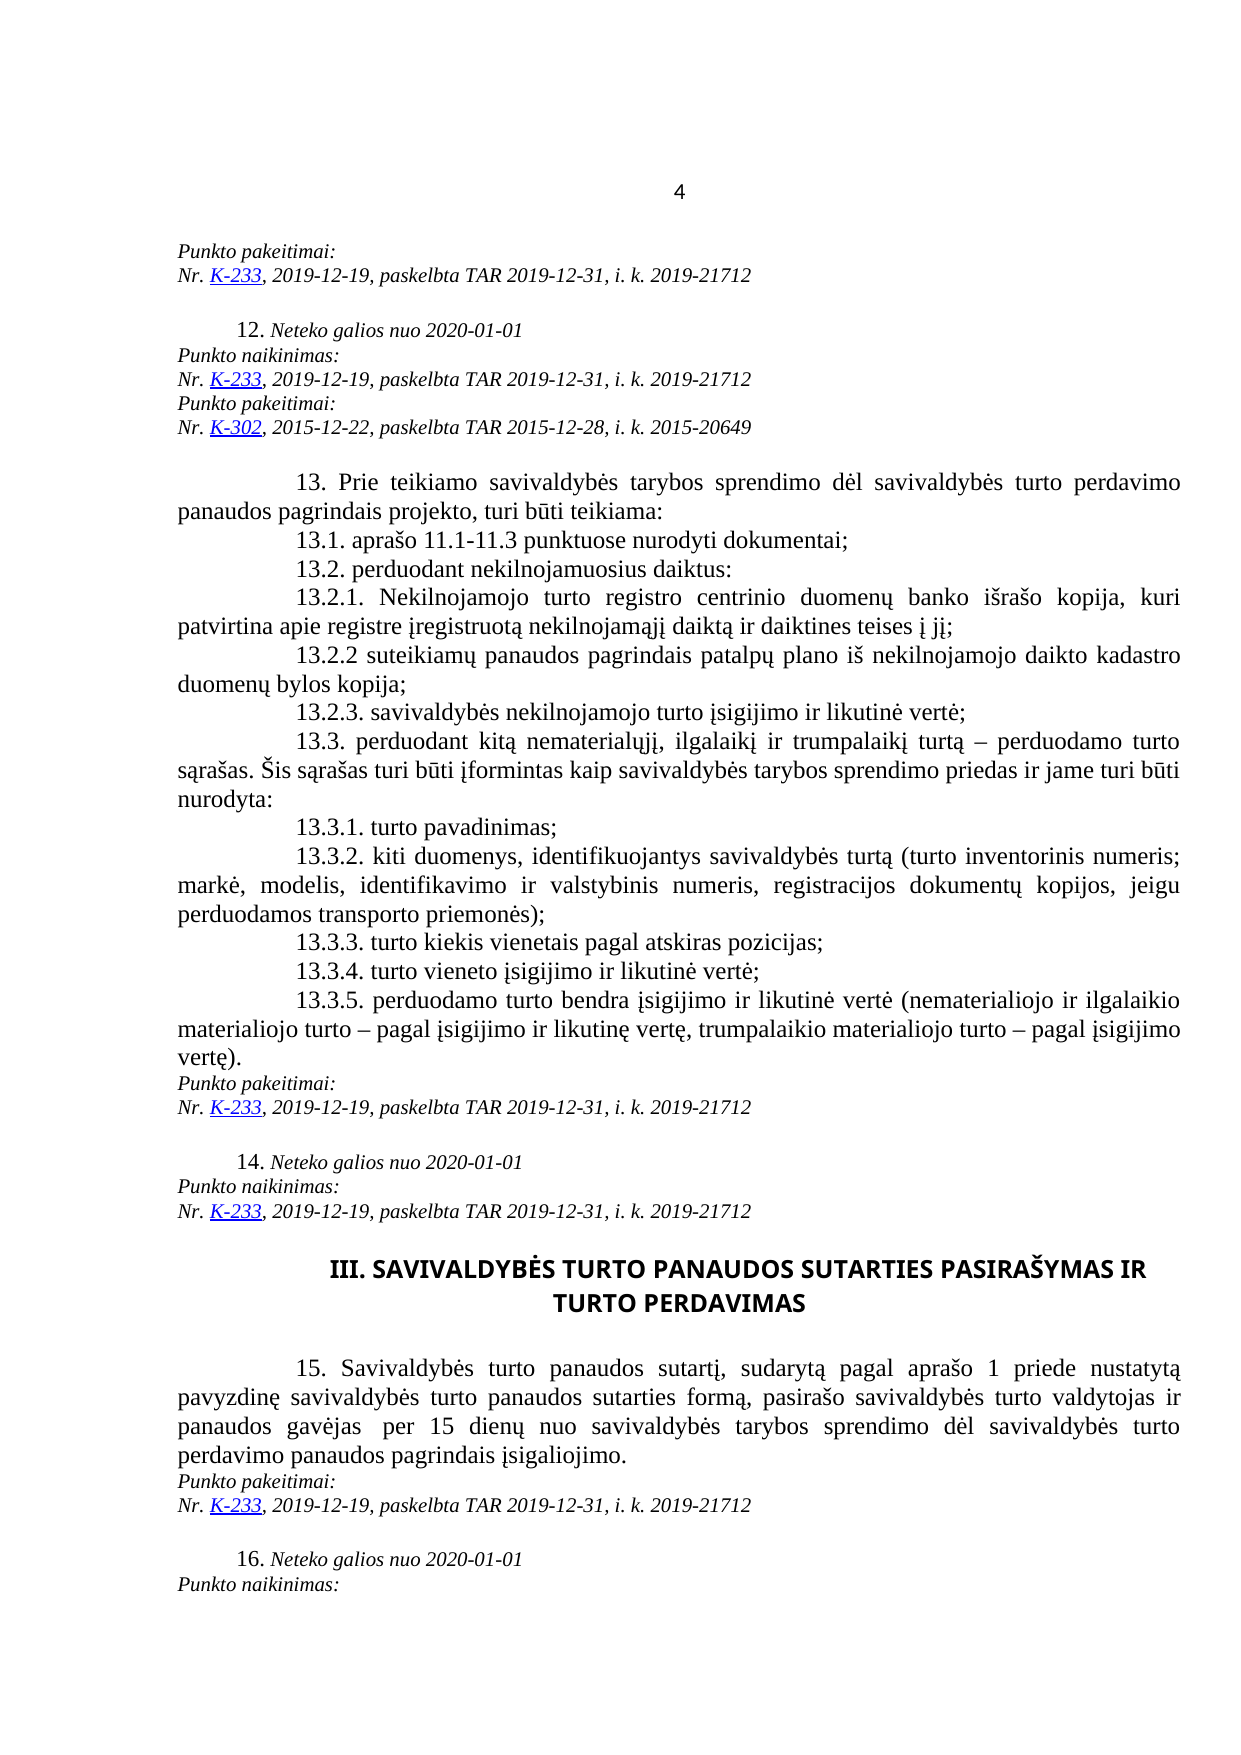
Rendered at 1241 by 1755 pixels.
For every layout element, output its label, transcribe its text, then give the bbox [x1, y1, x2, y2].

text 13.3.3. turto kiekis vienetais pagal atskiras pozicijas; [177, 927, 1181, 956]
text Nr. K-233, 2019-12-19, paskelbta TAR 2019-12-31, i. k. 2019-21712 [177, 367, 1181, 391]
text 13.2. perduodant nekilnojamuosius daiktus: [177, 554, 1181, 582]
text 13.2.3. savivaldybės nekilnojamojo turto įsigijimo ir likutinė vertė; [177, 697, 1181, 726]
text Punkto naikinimas: [177, 1572, 1181, 1596]
text Punkto pakeitimai: [177, 1071, 1181, 1095]
text 13.3.1. turto pavadinimas; [177, 812, 1181, 841]
text Nr. K-233, 2019-12-19, paskelbta TAR 2019-12-31, i. k. 2019-21712 [177, 1198, 1181, 1223]
text 13. Prie teikiamo savivaldybės tarybos sprendimo dėl savivaldybės turto perdavimo panaudos pagrindais projekto, turi būti teikiama: [177, 467, 1181, 525]
text Nr. K-233, 2019-12-19, paskelbta TAR 2019-12-31, i. k. 2019-21712 [177, 263, 1181, 287]
text Punkto naikinimas: [177, 1174, 1181, 1198]
text Nr. K-233, 2019-12-19, paskelbta TAR 2019-12-31, i. k. 2019-21712 [177, 1095, 1181, 1119]
text 15. Savivaldybės turto panaudos sutartį, sudarytą pagal aprašo 1 priede nustatytą pavyzdinę savivaldybės turto panaudos sutarties formą, pasirašo savivaldybės turto valdytojas ir panaudos gavėjas per 15 dienų nuo savivaldybės tarybos sprendimo dėl savivaldybės turto perdavimo panaudos pagrindais įsigaliojimo. [177, 1353, 1181, 1468]
text 13.3. perduodant kitą nematerialųjį, ilgalaikį ir trumpalaikį turtą – perduodamo turto sąrašas. Šis sąrašas turi būti įformintas kaip savivaldybės tarybos sprendimo priedas ir jame turi būti nurodyta: [177, 726, 1181, 812]
text 13.2.2 suteikiamų panaudos pagrindais patalpų plano iš nekilnojamojo daikto kadastro duomenų bylos kopija; [177, 640, 1181, 697]
text 13.3.2. kiti duomenys, identifikuojantys savivaldybės turtą (turto inventorinis numeris; markė, modelis, identifikavimo ir valstybinis numeris, registracijos dokumentų kopijos, jeigu perduodamos transporto priemonės); [177, 841, 1181, 927]
text 16. Neteko galios nuo 2020-01-01 [177, 1545, 1181, 1572]
text 13.1. aprašo 11.1-11.3 punktuose nurodyti dokumentai; [177, 525, 1181, 554]
text Punkto naikinimas: [177, 342, 1181, 367]
text Punkto pakeitimai: [177, 391, 1181, 415]
text Punkto pakeitimai: [177, 1468, 1181, 1493]
text 14. Neteko galios nuo 2020-01-01 [177, 1148, 1181, 1174]
text Nr. K-233, 2019-12-19, paskelbta TAR 2019-12-31, i. k. 2019-21712 [177, 1493, 1181, 1517]
text 13.3.4. turto vieneto įsigijimo ir likutinė vertė; [177, 956, 1181, 985]
text Punkto pakeitimai: [177, 239, 1181, 263]
text 13.3.5. perduodamo turto bendra įsigijimo ir likutinė vertė (nematerialiojo ir ilgalaikio materialiojo turto – pagal įsigijimo ir likutinę vertę, trumpalaikio materialiojo turto – pagal įsigijimo vertę). [177, 985, 1181, 1071]
text III. SAVIVALDYBĖS TURTO PANAUDOS SUTARTIES PASIRAŠYMAS IR TURTO PERDAVIMAS [177, 1251, 1181, 1319]
text Nr. K-302, 2015-12-22, paskelbta TAR 2015-12-28, i. k. 2015-20649 [177, 415, 1181, 439]
text 13.2.1. Nekilnojamojo turto registro centrinio duomenų banko išrašo kopija, kuri patvirtina apie registre įregistruotą nekilnojamąjį daiktą ir daiktines teises į jį; [177, 582, 1181, 640]
text 12. Neteko galios nuo 2020-01-01 [177, 316, 1181, 342]
